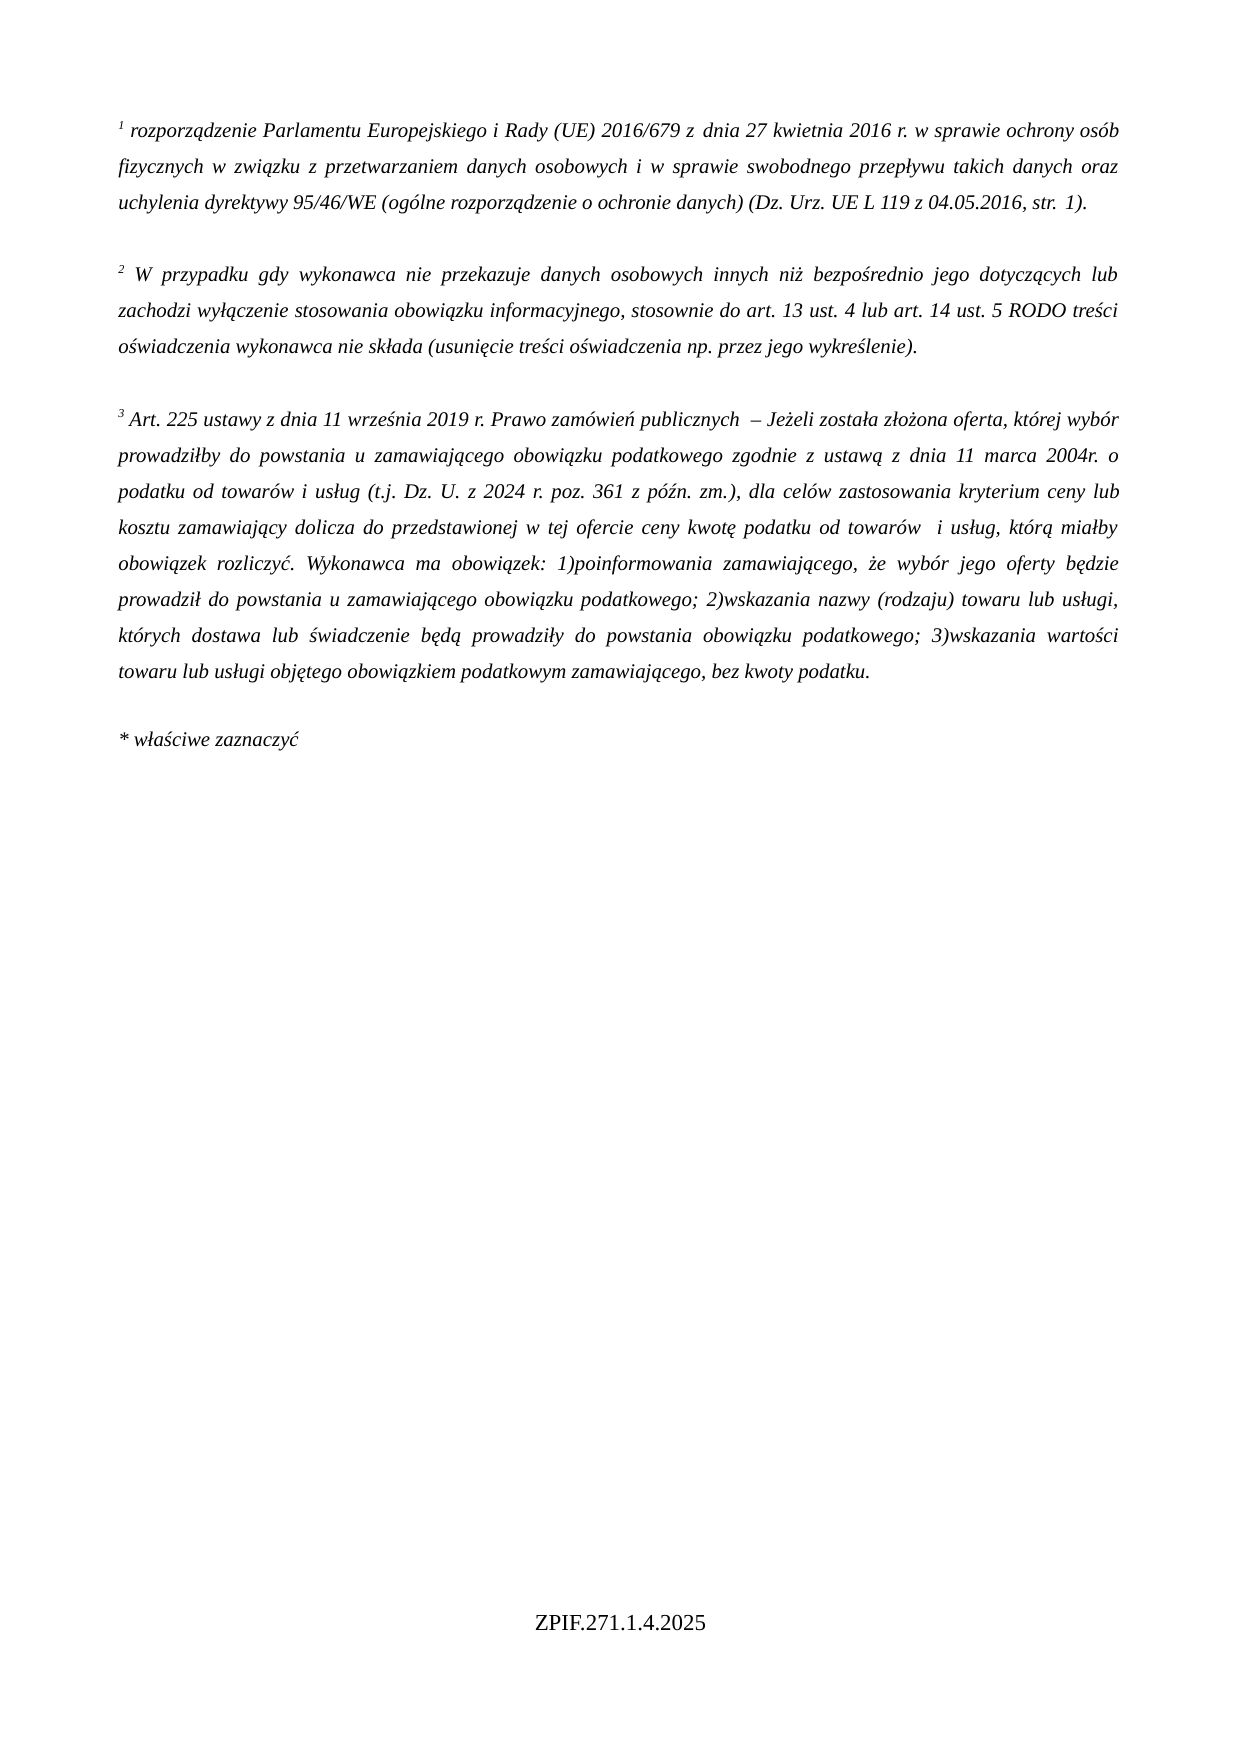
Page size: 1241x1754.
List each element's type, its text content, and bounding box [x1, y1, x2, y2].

list 1 rozporządzenie Parlamentu Europejskiego i Rady (UE) 2016/679 z dnia 27 kwietnia 2016 r. w sprawie ochrony osób fizycznych w związku z przetwarzaniem danych osobowych i w sprawie swobodnego przepływu takich danych oraz uchylenia dyrektywy 95/46/WE (ogólne rozporządzenie o ochronie danych) (Dz. Urz. UE L 119 z 04.05.2016, str. 1). [118, 118, 1122, 214]
list * właściwe zaznaczyć [118, 727, 1122, 751]
list 2 W przypadku gdy wykonawca nie przekazuje danych osobowych innych niż bezpośrednio jego dotyczących lub zachodzi wyłączenie stosowania obowiązku informacyjnego, stosownie do art. 13 ust. 4 lub art. 14 ust. 5 RODO treści oświadczenia wykonawca nie składa (usunięcie treści oświadczenia np. przez jego wykreślenie). [118, 262, 1122, 358]
list 3 Art. 225 ustawy z dnia 11 września 2019 r. Prawo zamówień publicznych – Jeżeli została złożona oferta, której wybór prowadziłby do powstania u zamawiającego obowiązku podatkowego zgodnie z ustawą z dnia 11 marca 2004r. o podatku od towarów i usług (t.j. Dz. U. z 2024 r. poz. 361 z późn. zm.), dla celów zastosowania kryterium ceny lub kosztu zamawiający dolicza do przedstawionej w tej ofercie ceny kwotę podatku od towarów i usług, którą miałby obowiązek rozliczyć. Wykonawca ma obowiązek: 1)poinformowania zamawiającego, że wybór jego oferty będzie prowadził do powstania u zamawiającego obowiązku podatkowego; 2)wskazania nazwy (rodzaju) towaru lub usługi, których dostawa lub świadczenie będą prowadziły do powstania obowiązku podatkowego; 3)wskazania wartości towaru lub usługi objętego obowiązkiem podatkowym zamawiającego, bez kwoty podatku. [118, 406, 1122, 683]
